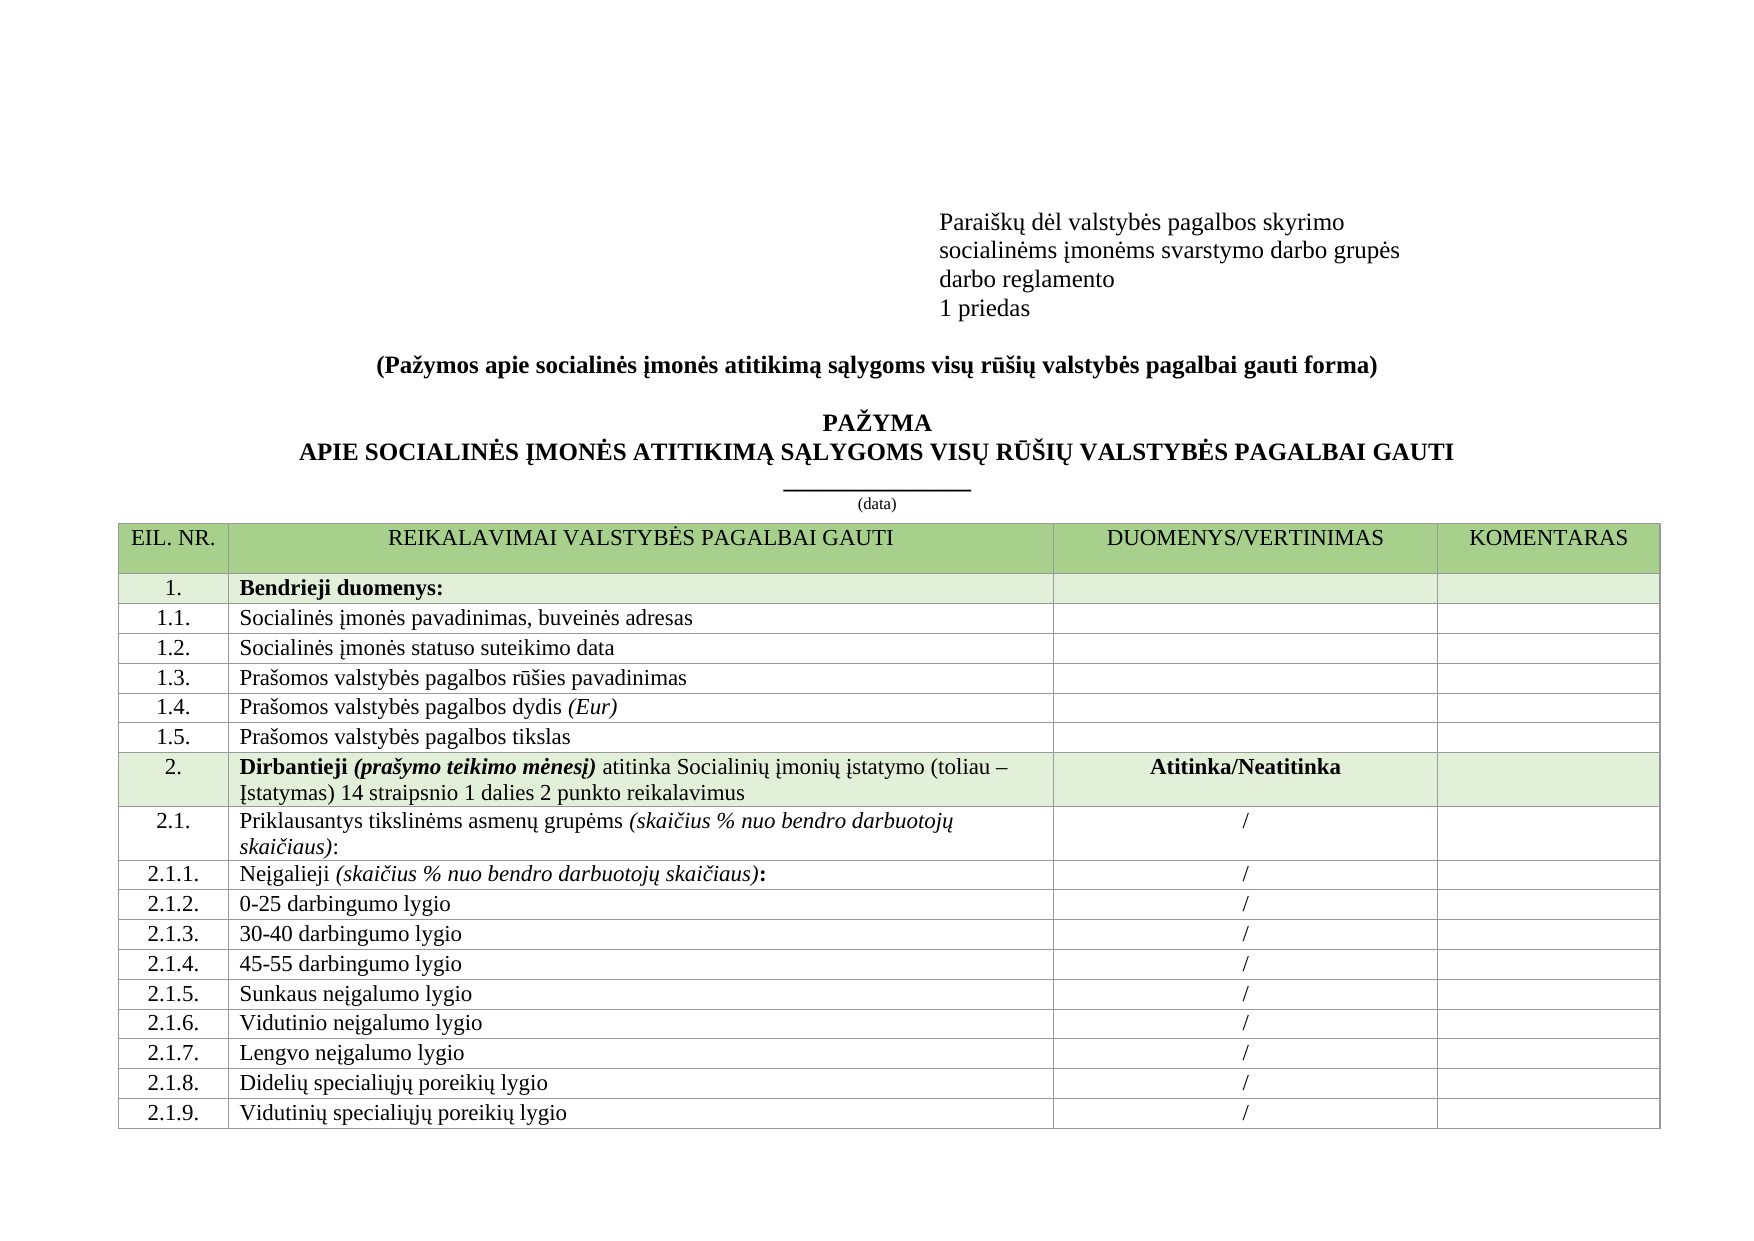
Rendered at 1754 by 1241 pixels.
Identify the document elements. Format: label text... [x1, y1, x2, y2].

table_cell 2.1.8. [119, 1069, 228, 1098]
table_cell / [1054, 1039, 1437, 1068]
table_header REIKALAVIMAI VALSTYBĖS PAGALBAI GAUTI [229, 524, 1053, 573]
text _______________ [118, 465, 1636, 494]
table_cell Prašomos valstybės pagalbos rūšies pavadinimas [229, 664, 1053, 692]
table_cell 1.3. [119, 664, 228, 692]
table_header KOMENTARAS [1438, 524, 1659, 573]
table_cell 2.1.1. [119, 861, 228, 889]
table_cell 2.1.3. [119, 920, 228, 949]
table_cell [1438, 753, 1659, 806]
table_cell Socialinės įmonės statuso suteikimo data [229, 634, 1053, 663]
table_cell Vidutinio neįgalumo lygio [229, 1010, 1053, 1038]
table_cell / [1054, 861, 1437, 889]
table_cell [1438, 1039, 1659, 1068]
table_cell / [1054, 920, 1437, 949]
table_cell Bendrieji duomenys: [229, 574, 1053, 603]
table_cell [1438, 574, 1659, 603]
text (data) [118, 494, 1636, 523]
table_cell Dirbantieji (prašymo teikimo mėnesį) atitinka Socialinių įmonių įstatymo (toliau – Įstatymas) 14 straipsnio 1 dalies 2 punkto reikalavimus [229, 753, 1053, 806]
table_cell [1054, 574, 1437, 603]
table_cell [1438, 1099, 1659, 1128]
table_cell Priklausantys tikslinėms asmenų grupėms (skaičius % nuo bendro darbuotojų skaičiaus): [229, 807, 1053, 859]
table_cell [1438, 604, 1659, 633]
table_cell [1054, 723, 1437, 752]
table_cell 2.1. [119, 807, 228, 859]
table_cell Atitinka/Neatitinka [1054, 753, 1437, 806]
table_cell Vidutinių specialiųjų poreikių lygio [229, 1099, 1053, 1128]
table_cell 1.4. [119, 694, 228, 722]
table_cell [1438, 1069, 1659, 1098]
text (Pažymos apie socialinės įmonės atitikimą sąlygoms visų rūšių valstybės pagalbai gauti forma) [118, 350, 1636, 379]
table_cell [1438, 950, 1659, 979]
table_cell / [1054, 1010, 1437, 1038]
table_cell 2.1.4. [119, 950, 228, 979]
table_cell [1438, 723, 1659, 752]
table_cell 2.1.5. [119, 980, 228, 1008]
table_cell / [1054, 950, 1437, 979]
table_cell / [1054, 890, 1437, 919]
table_cell Prašomos valstybės pagalbos tikslas [229, 723, 1053, 752]
table_cell [1438, 920, 1659, 949]
table_cell 1.1. [119, 604, 228, 633]
text 1 priedas [118, 293, 1636, 322]
table_cell [1438, 861, 1659, 889]
table_cell Neįgalieji (skaičius % nuo bendro darbuotojų skaičiaus): [229, 861, 1053, 889]
table_cell Socialinės įmonės pavadinimas, buveinės adresas [229, 604, 1053, 633]
table_cell [1438, 1010, 1659, 1038]
table_header EIL. NR. [119, 524, 228, 573]
table_cell / [1054, 980, 1437, 1008]
table_cell [1438, 890, 1659, 919]
table_cell 45-55 darbingumo lygio [229, 950, 1053, 979]
table_cell 1. [119, 574, 228, 603]
table_cell Sunkaus neįgalumo lygio [229, 980, 1053, 1008]
table_cell / [1054, 1099, 1437, 1128]
text APIE SOCIALINĖS ĮMONĖS ATITIKIMĄ SĄLYGOMS VISŲ RŪŠIŲ VALSTYBĖS PAGALBAI GAUTI [118, 437, 1636, 465]
table_cell [1438, 664, 1659, 692]
table_cell [1054, 604, 1437, 633]
table_cell 30-40 darbingumo lygio [229, 920, 1053, 949]
table_cell Didelių specialiųjų poreikių lygio [229, 1069, 1053, 1098]
table_cell [1438, 980, 1659, 1008]
table_cell [1054, 634, 1437, 663]
table_cell [1438, 694, 1659, 722]
table_header DUOMENYS/VERTINIMAS [1054, 524, 1437, 573]
text PAŽYMA [118, 408, 1636, 437]
table_cell 2.1.2. [119, 890, 228, 919]
text darbo reglamento [118, 264, 1636, 293]
table_cell 2.1.9. [119, 1099, 228, 1128]
table_cell [1438, 807, 1659, 859]
table_cell 1.2. [119, 634, 228, 663]
table_cell 2.1.7. [119, 1039, 228, 1068]
table_cell / [1054, 1069, 1437, 1098]
table_cell Lengvo neįgalumo lygio [229, 1039, 1053, 1068]
table_cell / [1054, 807, 1437, 859]
table_cell Prašomos valstybės pagalbos dydis (Eur) [229, 694, 1053, 722]
table_cell 0-25 darbingumo lygio [229, 890, 1053, 919]
text socialinėms įmonėms svarstymo darbo grupės [118, 235, 1636, 264]
table_cell [1054, 694, 1437, 722]
text Paraiškų dėl valstybės pagalbos skyrimo [118, 207, 1636, 235]
table_cell [1054, 664, 1437, 692]
table_cell 2.1.6. [119, 1010, 228, 1038]
table_cell 1.5. [119, 723, 228, 752]
table_cell 2. [119, 753, 228, 806]
table_cell [1438, 634, 1659, 663]
